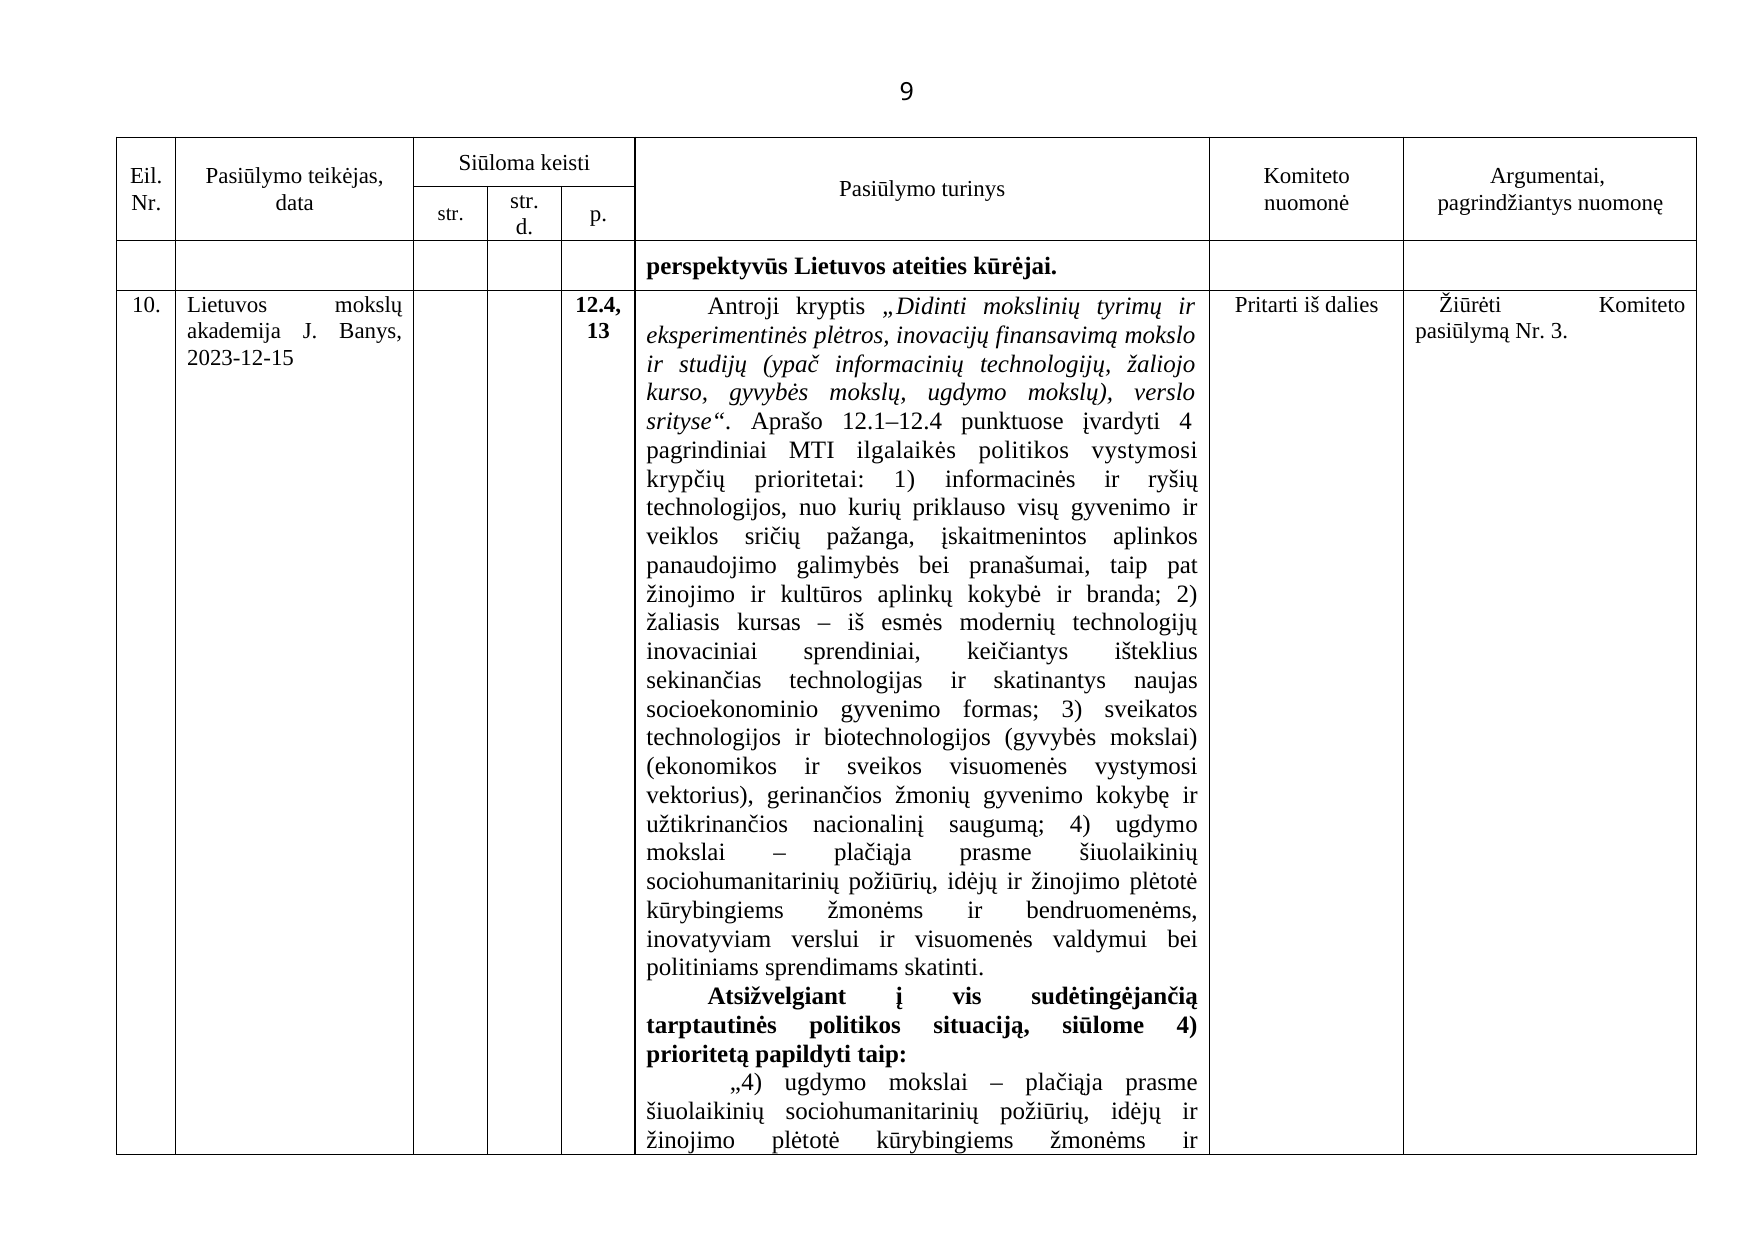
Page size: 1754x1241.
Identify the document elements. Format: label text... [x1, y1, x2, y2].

table_cell [414, 291, 487, 1154]
table_cell 10. [117, 291, 175, 1154]
table_cell [1210, 241, 1403, 290]
table_cell str. [414, 187, 487, 239]
table_cell Žiūrėti Komiteto pasiūlymą Nr. 3. [1404, 291, 1696, 1154]
table_cell [488, 241, 561, 290]
table_cell Lietuvos mokslų akademija J. Banys, 2023-12-15 [176, 291, 413, 1154]
table_cell perspektyvūs Lietuvos ateities kūrėjai. [636, 241, 1209, 290]
table_cell [414, 241, 487, 290]
table_cell [488, 291, 561, 1154]
table_header Siūloma keisti [414, 138, 634, 186]
table_cell p. [562, 187, 634, 239]
table_cell [176, 241, 413, 290]
table_cell 12.4, 13 [562, 291, 634, 1154]
table_cell str. d. [488, 187, 561, 239]
table_cell [1404, 241, 1696, 290]
table_header Pasiūlymo teikėjas, data [176, 138, 413, 239]
table_cell Antroji kryptis „Didinti mokslinių tyrimų ir eksperimentinės plėtros, inovacijų finansavimą mokslo ir studijų (ypač informacinių technologijų, žaliojo kurso, gyvybės mokslų, ugdymo mokslų), verslo srityse“. Aprašo 12.1–12.4 punktuose įvardyti 4 pagrindiniai MTI ilgalaikės politikos vystymosi krypčių prioritetai: 1) informacinės ir ryšių technologijos, nuo kurių priklauso visų gyvenimo ir veiklos sričių pažanga, įskaitmenintos aplinkos panaudojimo galimybės bei pranašumai, taip pat žinojimo ir kultūros aplinkų kokybė ir branda; 2) žaliasis kursas – iš esmės modernių technologijų inovaciniai sprendiniai, keičiantys išteklius sekinančias technologijas ir skatinantys naujas socioekonominio gyvenimo formas; 3) sveikatos technologijos ir biotechnologijos (gyvybės mokslai) (ekonomikos ir sveikos visuomenės vystymosi vektorius), gerinančios žmonių gyvenimo kokybę ir užtikrinančios nacionalinį saugumą; 4) ugdymo mokslai – plačiąja prasme šiuolaikinių sociohumanitarinių požiūrių, idėjų ir žinojimo plėtotė kūrybingiems žmonėms ir bendruomenėms, inovatyviam verslui ir visuomenės valdymui bei politiniams sprendimams skatinti. Atsižvelgiant į vis sudėtingėjančią tarptautinės politikos situaciją, siūlome 4) prioritetą papildyti taip: „4) ugdymo mokslai – plačiąja prasme šiuolaikinių sociohumanitarinių požiūrių, idėjų ir žinojimo plėtotė kūrybingiems žmonėms ir [636, 291, 1209, 1154]
table_cell [562, 241, 634, 290]
table_cell Pritarti iš dalies [1210, 291, 1403, 1154]
table_header Komiteto nuomonė [1210, 138, 1403, 239]
table_header Eil. Nr. [117, 138, 175, 239]
table_cell [117, 241, 175, 290]
table_header Pasiūlymo turinys [636, 138, 1209, 239]
table_header Argumentai, pagrindžiantys nuomonę [1404, 138, 1696, 239]
